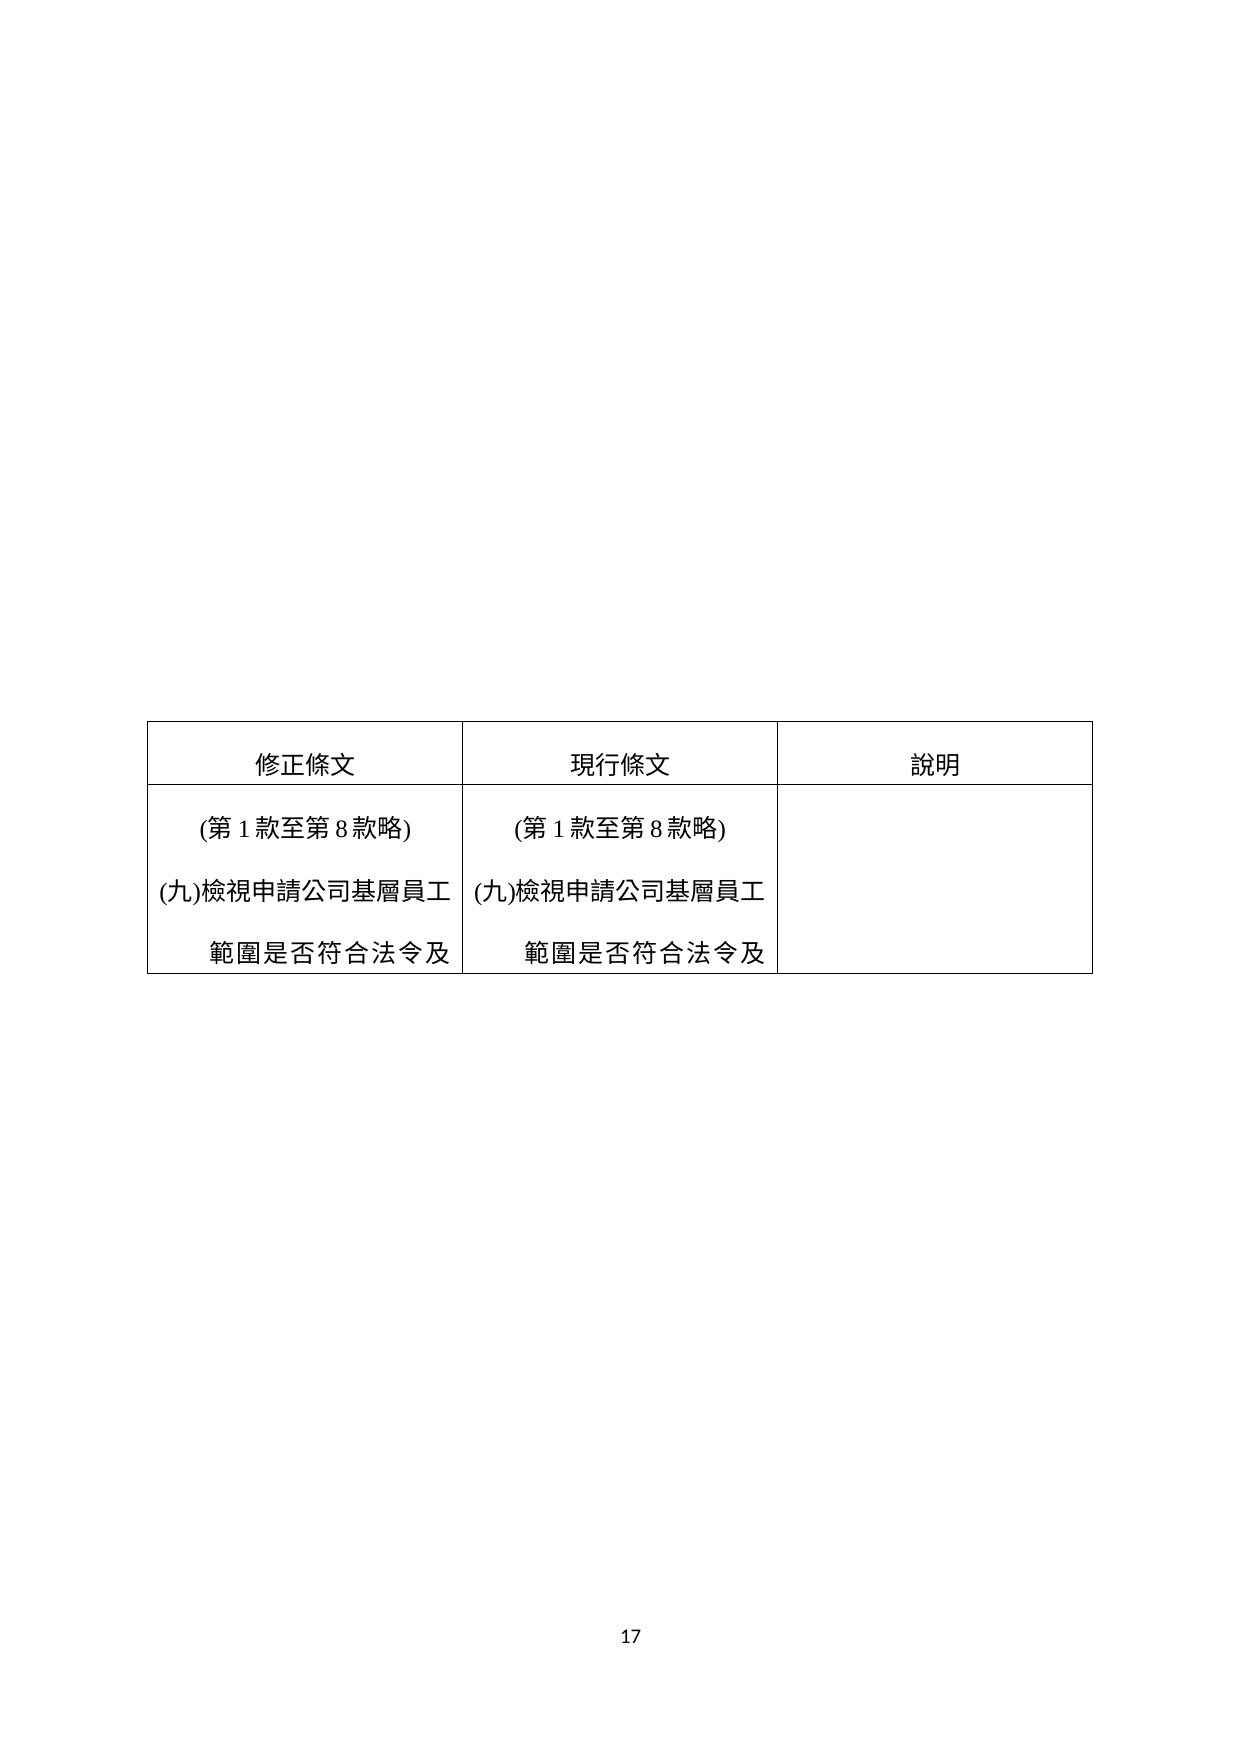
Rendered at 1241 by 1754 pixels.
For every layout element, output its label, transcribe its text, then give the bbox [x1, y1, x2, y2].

table_header 說明 [778, 722, 1092, 784]
table_cell (第1款至第8款略) (九)檢視申請公司基層員工範圍是否符合法令及 [463, 785, 777, 973]
table_header 現行條文 [463, 722, 777, 784]
table_cell [778, 785, 1092, 973]
table_header 修正條文 [148, 722, 462, 784]
table_cell (第1款至第8款略) (九)檢視申請公司基層員工範圍是否符合法令及 [148, 785, 462, 973]
